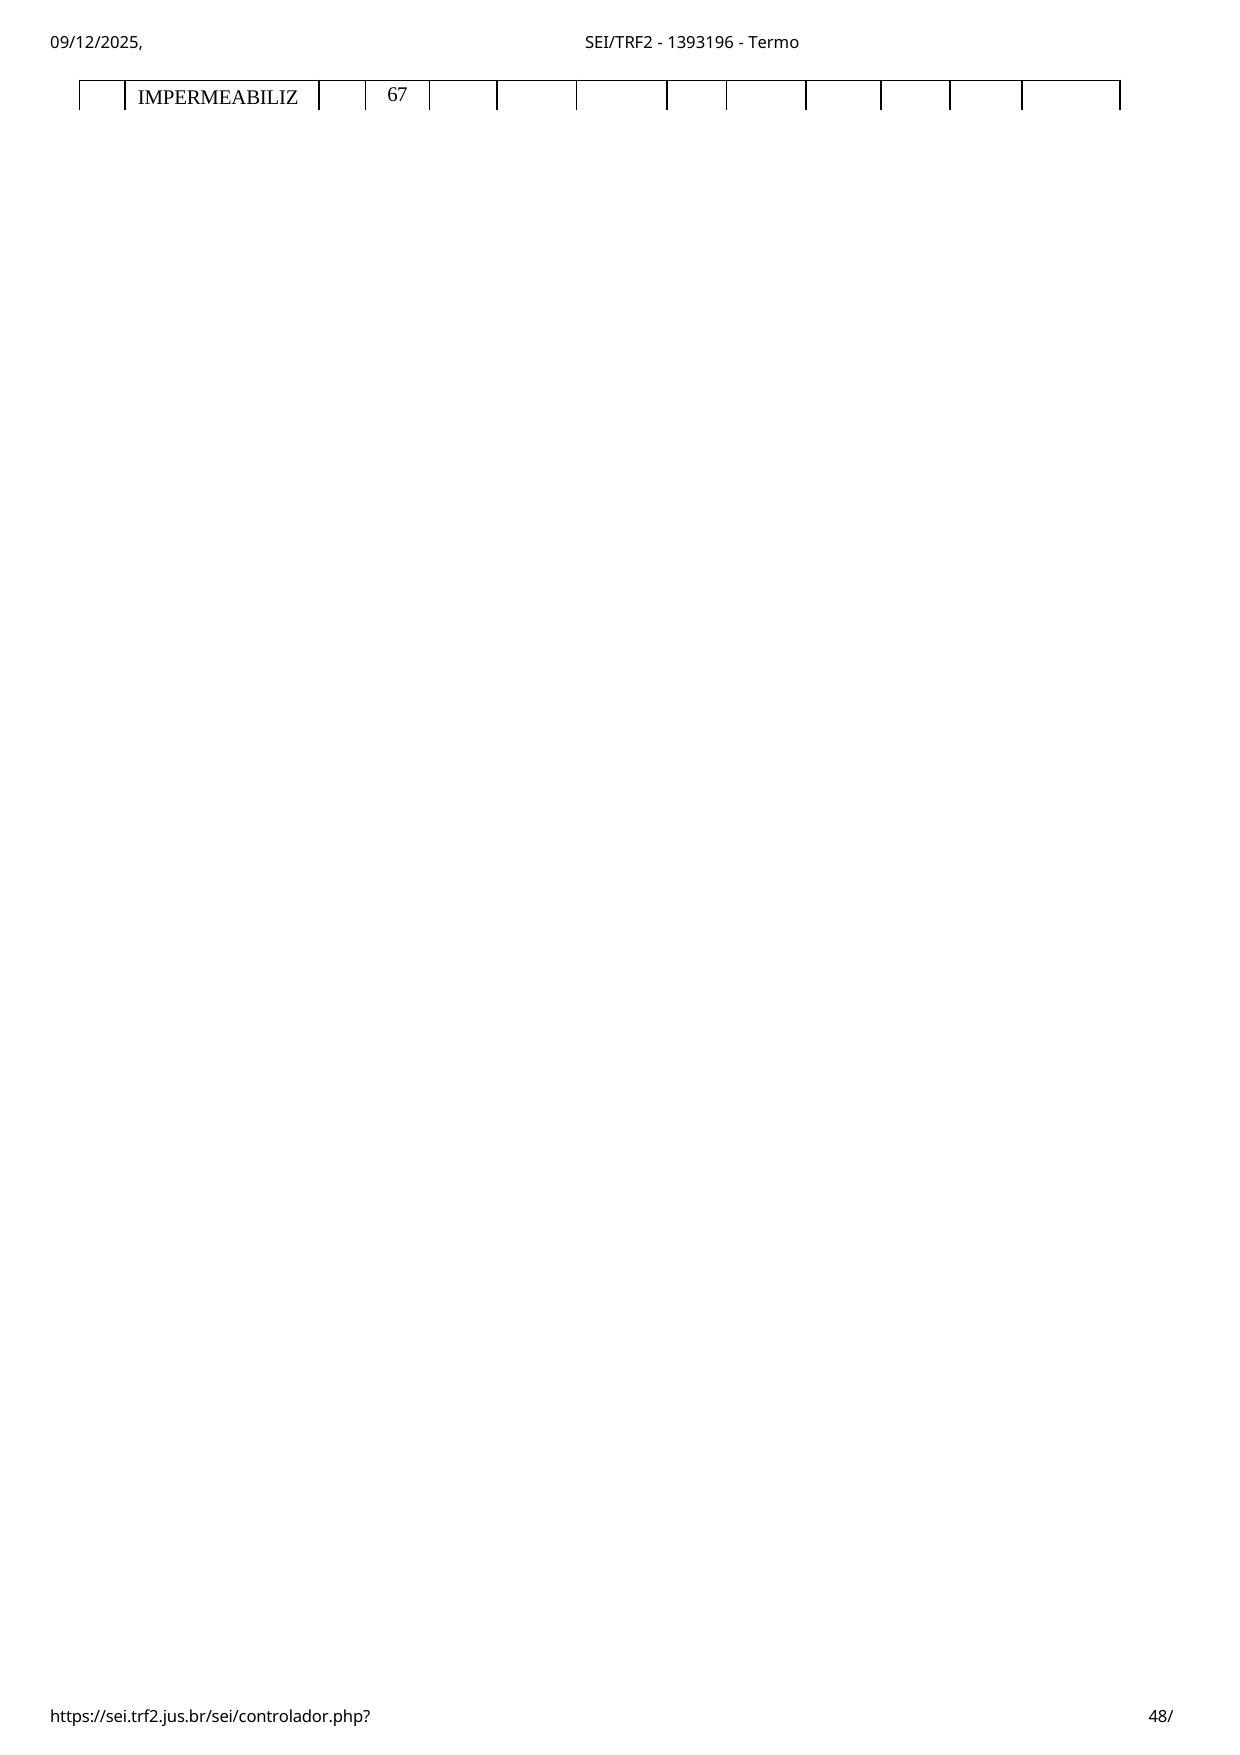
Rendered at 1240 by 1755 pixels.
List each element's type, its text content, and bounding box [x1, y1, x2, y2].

table_cell [577, 81, 666, 110]
table_cell [80, 81, 124, 110]
table_cell IMPERMEABILIZ [126, 81, 318, 110]
table_cell [320, 81, 365, 110]
table_cell [1023, 81, 1119, 110]
table_cell [430, 81, 496, 110]
table_cell [951, 81, 1021, 110]
table_cell 67 [366, 81, 429, 110]
table_cell [498, 81, 576, 110]
table_cell [807, 81, 880, 110]
table_cell [668, 81, 726, 110]
table_cell [882, 81, 949, 110]
table_cell [727, 81, 805, 110]
